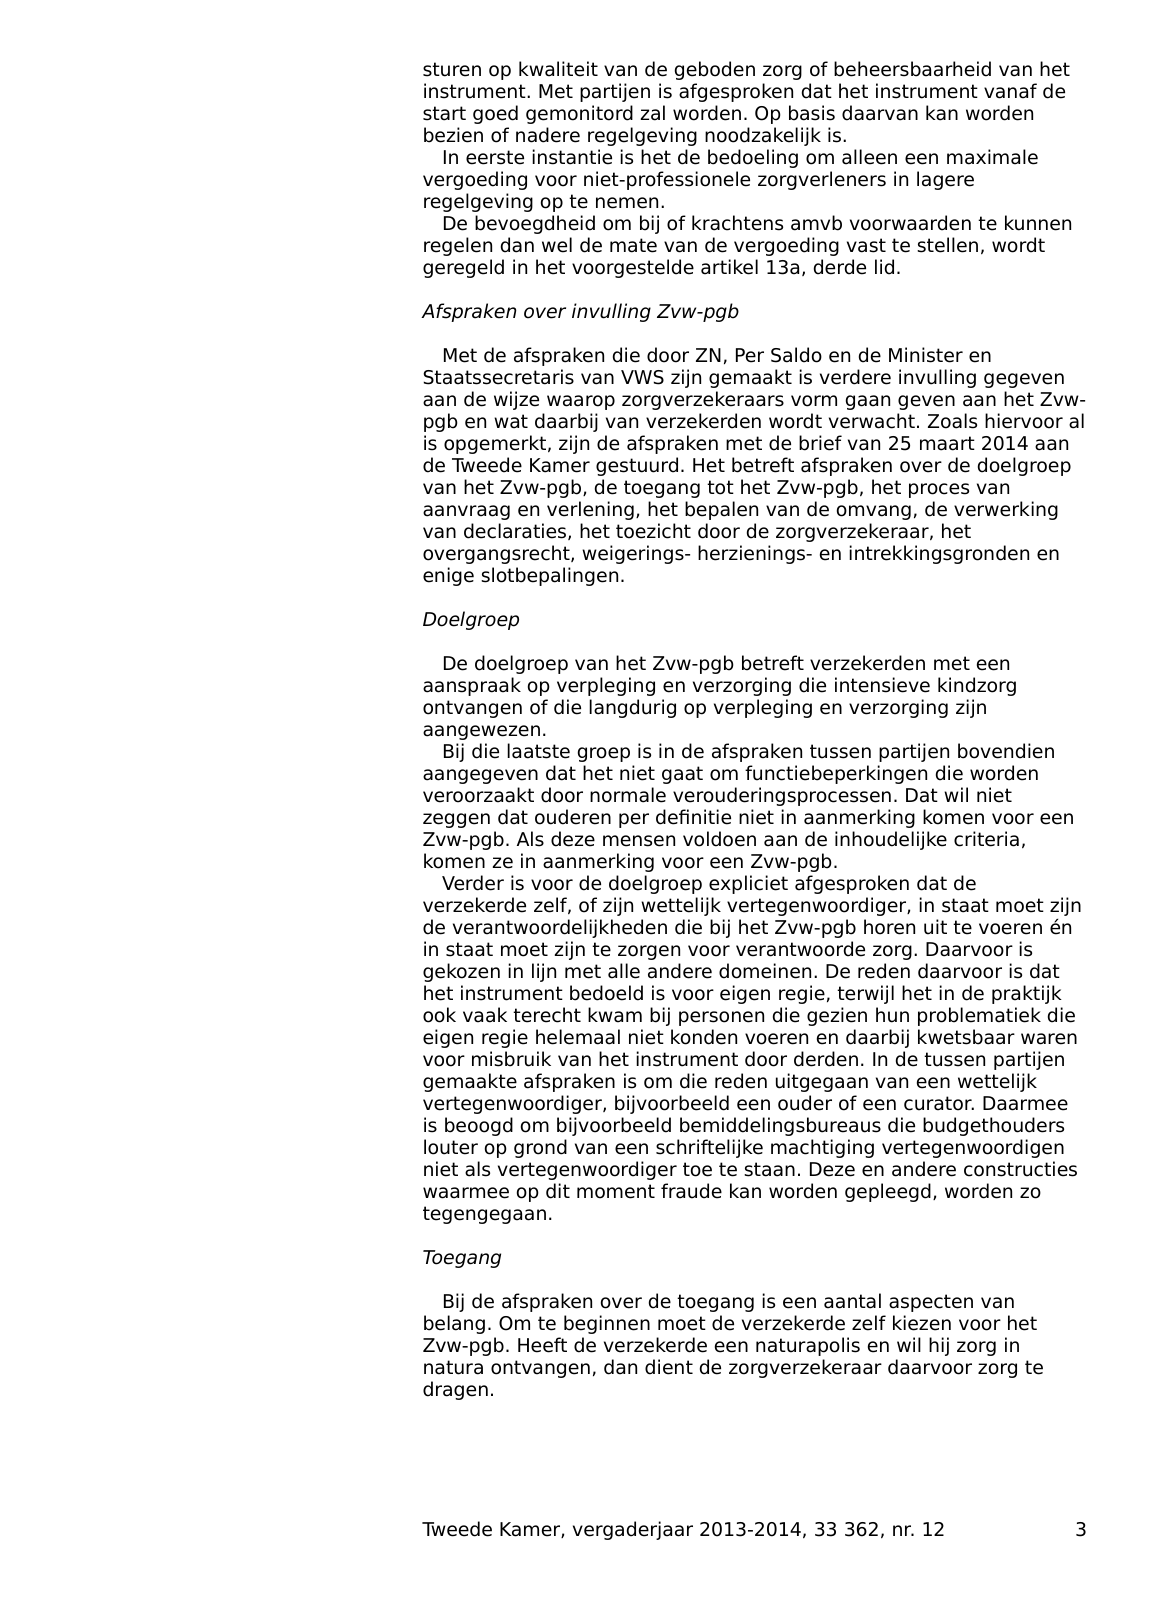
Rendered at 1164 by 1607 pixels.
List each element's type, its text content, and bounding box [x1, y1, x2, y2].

subtitle Toegang [422, 1247, 1087, 1269]
text Bij de afspraken over de toegang is een aantal aspecten van belang. Om te beginnen moet de verzekerde zelf kiezen voor het Zvw-pgb. Heeft de verzekerde een naturapolis en wil hij zorg in natura ontvangen, dan dient de zorgverzekeraar daarvoor zorg te dragen. [422, 1291, 1087, 1401]
subtitle Afspraken over invulling Zvw-pgb [422, 301, 1087, 323]
subtitle Doelgroep [422, 609, 1087, 631]
text Verder is voor de doelgroep expliciet afgesproken dat de verzekerde zelf, of zijn wettelijk vertegenwoordiger, in staat moet zijn de verantwoordelijkheden die bij het Zvw-pgb horen uit te voeren én in staat moet zijn te zorgen voor verantwoorde zorg. Daarvoor is gekozen in lijn met alle andere domeinen. De reden daarvoor is dat het instrument bedoeld is voor eigen regie, terwijl het in de praktijk ook vaak terecht kwam bij personen die gezien hun problematiek die eigen regie helemaal niet konden voeren en daarbij kwetsbaar waren voor misbruik van het instrument door derden. In de tussen partijen gemaakte afspraken is om die reden uitgegaan van een wettelijk vertegenwoordiger, bijvoorbeeld een ouder of een curator. Daarmee is beoogd om bijvoorbeeld bemiddelingsbureaus die budgethouders louter op grond van een schriftelijke machtiging vertegenwoordigen niet als vertegenwoordiger toe te staan. Deze en andere constructies waarmee op dit moment fraude kan worden gepleegd, worden zo tegengegaan. [422, 873, 1087, 1225]
text De doelgroep van het Zvw-pgb betreft verzekerden met een aanspraak op verpleging en verzorging die intensieve kindzorg ontvangen of die langdurig op verpleging en verzorging zijn aangewezen. [422, 653, 1087, 741]
text Bij die laatste groep is in de afspraken tussen partijen bovendien aangegeven dat het niet gaat om functiebeperkingen die worden veroorzaakt door normale verouderingsprocessen. Dat wil niet zeggen dat ouderen per definitie niet in aanmerking komen voor een Zvw-pgb. Als deze mensen voldoen aan de inhoudelijke criteria, komen ze in aanmerking voor een Zvw-pgb. [422, 741, 1087, 873]
text In eerste instantie is het de bedoeling om alleen een maximale vergoeding voor niet-professionele zorgverleners in lagere regelgeving op te nemen. [422, 147, 1087, 213]
text De bevoegdheid om bij of krachtens amvb voorwaarden te kunnen regelen dan wel de mate van de vergoeding vast te stellen, wordt geregeld in het voorgestelde artikel 13a, derde lid. [422, 213, 1087, 279]
text sturen op kwaliteit van de geboden zorg of beheersbaarheid van het instrument. Met partijen is afgesproken dat het instrument vanaf de start goed gemonitord zal worden. Op basis daarvan kan worden bezien of nadere regelgeving noodzakelijk is. [422, 59, 1087, 147]
text Met de afspraken die door ZN, Per Saldo en de Minister en Staatssecretaris van VWS zijn gemaakt is verdere invulling gegeven aan de wijze waarop zorgverzekeraars vorm gaan geven aan het Zvw-pgb en wat daarbij van verzekerden wordt verwacht. Zoals hiervoor al is opgemerkt, zijn de afspraken met de brief van 25 maart 2014 aan de Tweede Kamer gestuurd. Het betreft afspraken over de doelgroep van het Zvw-pgb, de toegang tot het Zvw-pgb, het proces van aanvraag en verlening, het bepalen van de omvang, de verwerking van declaraties, het toezicht door de zorgverzekeraar, het overgangsrecht, weigerings- herzienings- en intrekkingsgronden en enige slotbepalingen. [422, 345, 1087, 587]
